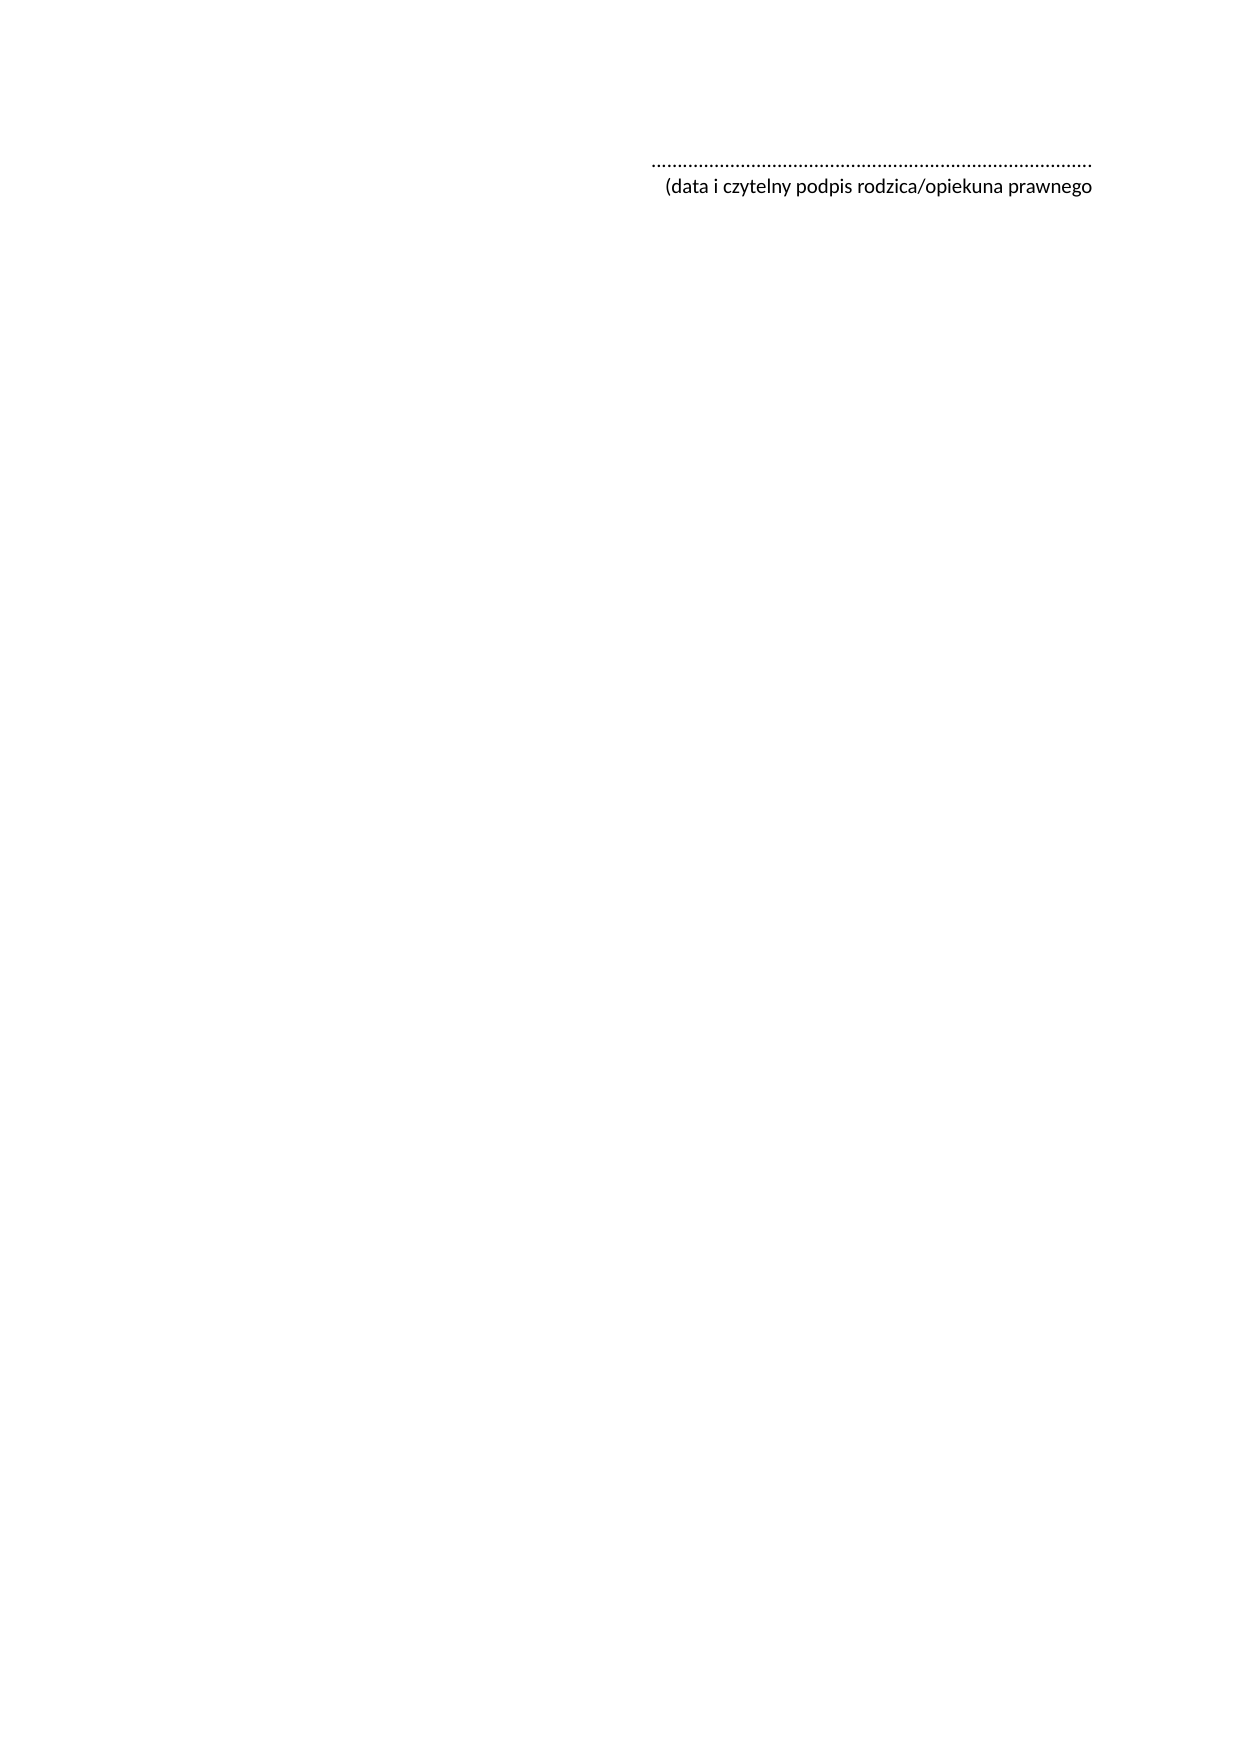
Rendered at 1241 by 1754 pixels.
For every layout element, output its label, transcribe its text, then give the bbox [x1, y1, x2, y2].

text .................................................................................... (data i czytelny podpis rodzica/opiekuna prawnego [148, 148, 1093, 199]
